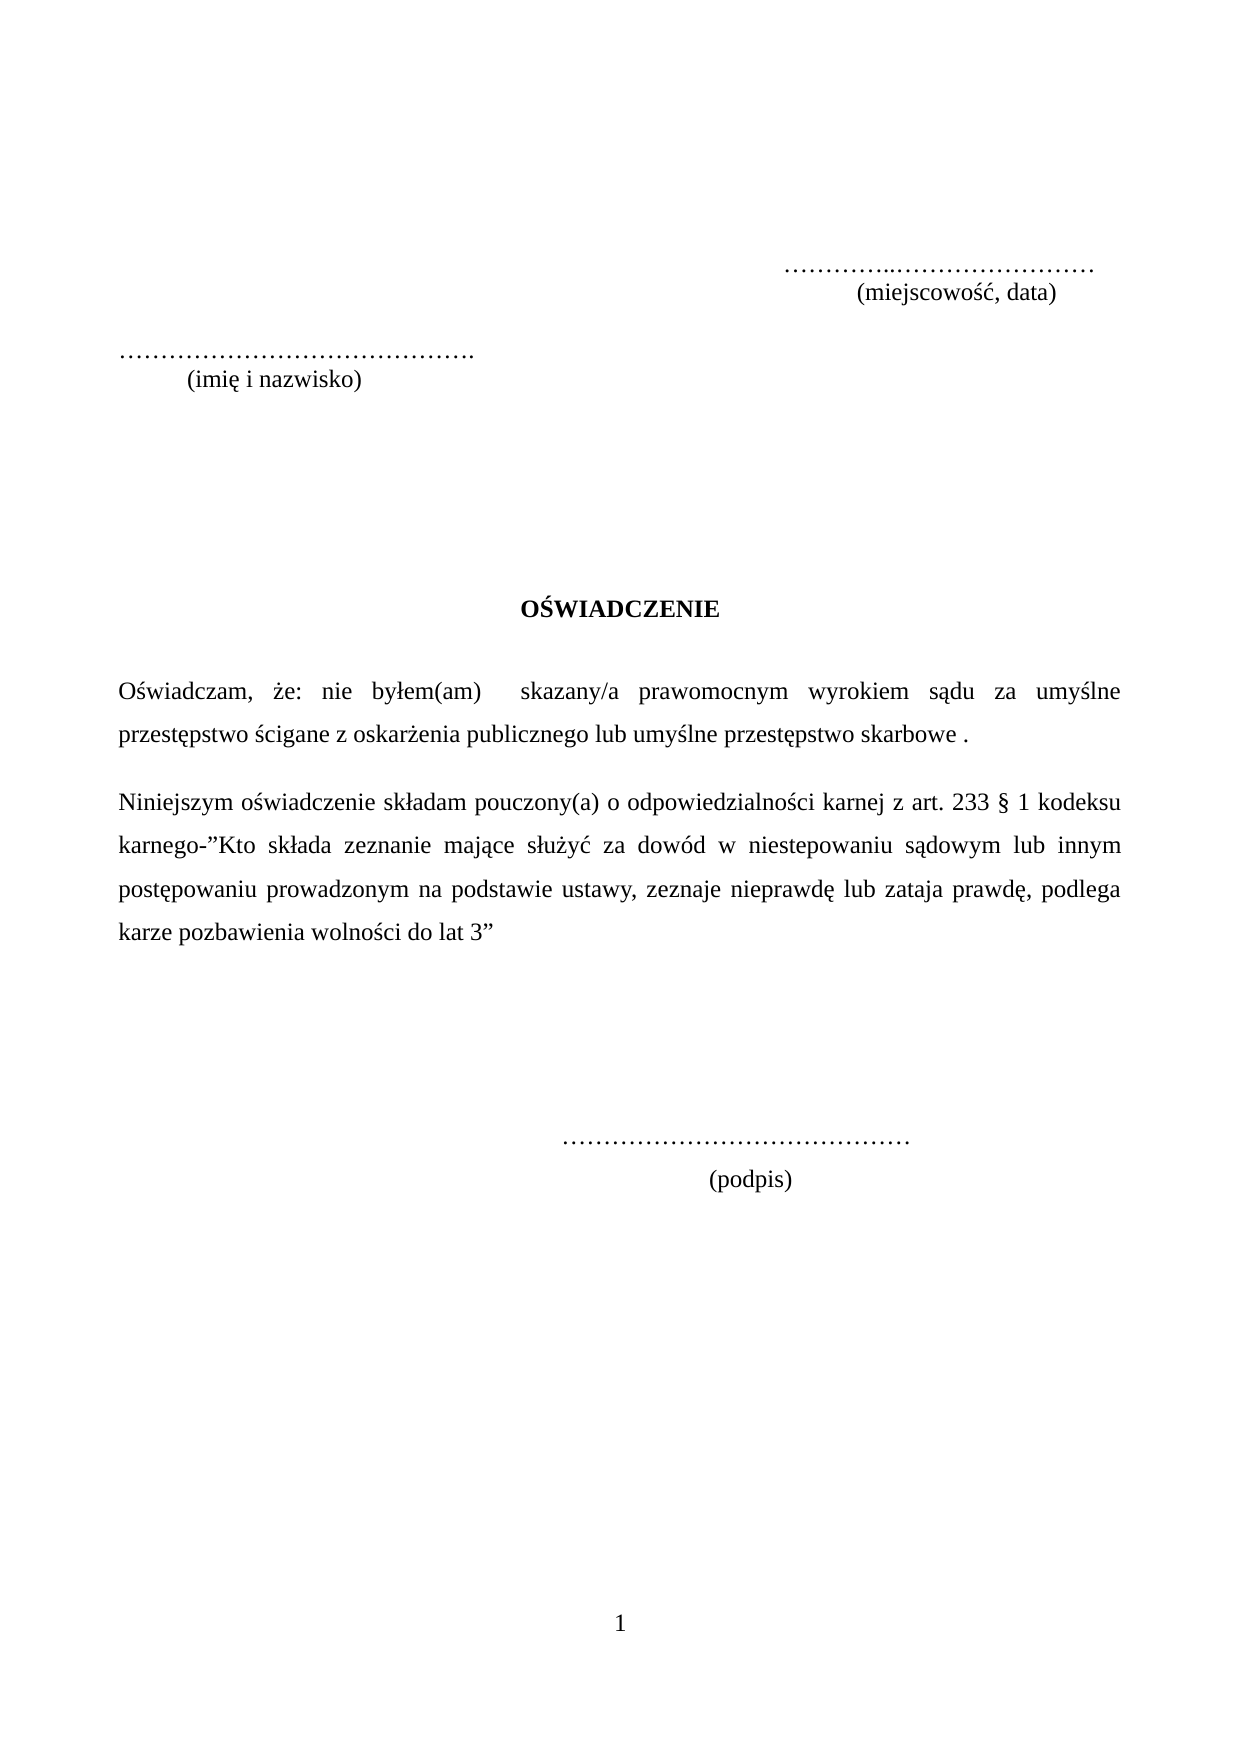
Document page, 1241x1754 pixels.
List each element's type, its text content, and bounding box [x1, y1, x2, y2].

text …………..…………………… (miejscowość, data) [118, 249, 1122, 306]
text (imię i nazwisko) [118, 364, 1122, 392]
text …………………………………… (podpis) [118, 1121, 1122, 1193]
text Niniejszym oświadczenie składam pouczony(a) o odpowiedzialności karnej z art. 233 § 1 kodeksu karnego-”Kto składa zeznanie mające służyć za dowód w niestepowaniu sądowym lub innym postępowaniu prowadzonym na podstawie ustawy, zeznaje nieprawdę lub zataja prawdę, podlega karze pozbawienia wolności do lat 3” [118, 787, 1122, 946]
text Oświadczam, że: nie byłem(am) skazany/a prawomocnym wyrokiem sądu za umyślne przestępstwo ścigane z oskarżenia publicznego lub umyślne przestępstwo skarbowe . [118, 676, 1122, 748]
text OŚWIADCZENIE [118, 594, 1122, 622]
text ……………………………………. [118, 335, 1122, 364]
